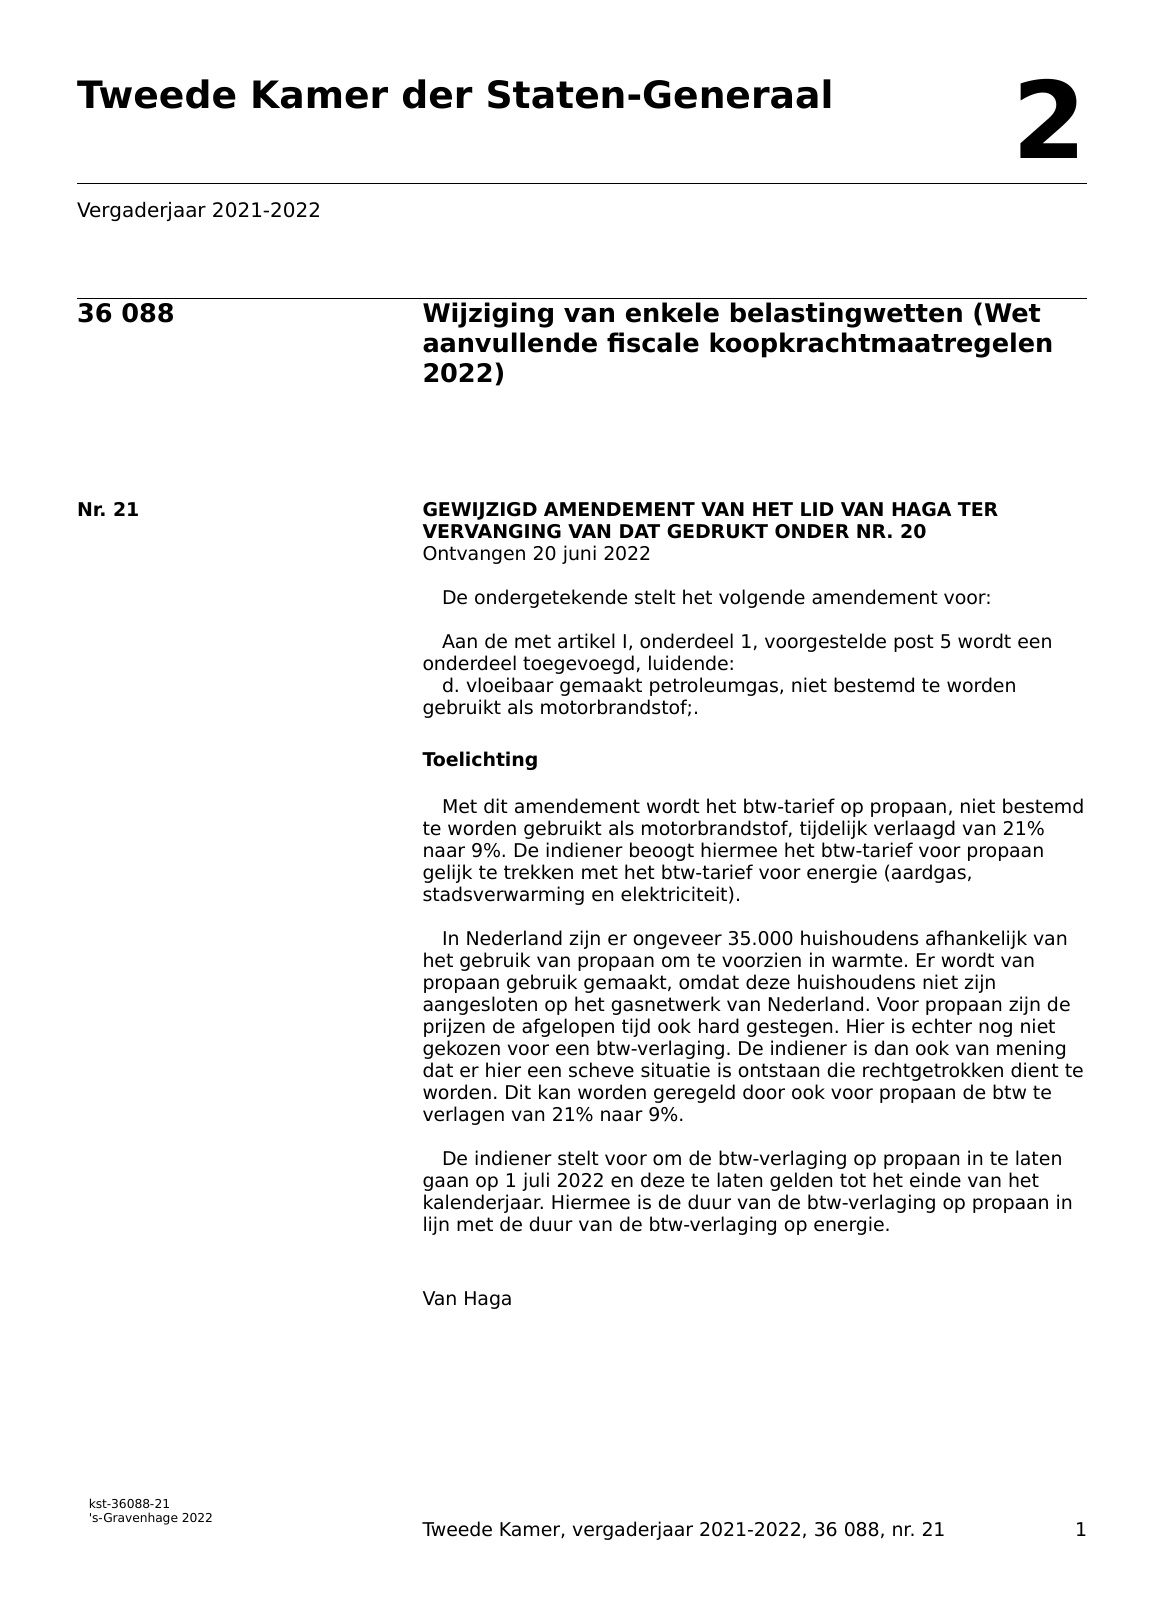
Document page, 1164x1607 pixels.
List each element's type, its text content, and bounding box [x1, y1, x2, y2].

text d. vloeibaar gemaakt petroleumgas, niet bestemd te worden gebruikt als motorbrandstof;. [422, 675, 1087, 719]
text Aan de met artikel I, onderdeel 1, voorgestelde post 5 wordt een onderdeel toegevoegd, luidende: [422, 631, 1087, 675]
table_header Tweede Kamer der Staten-Generaal [77, 59, 886, 183]
text 's-Gravenhage 2022 [88, 1511, 323, 1525]
text kst-36088-21 [88, 1497, 323, 1511]
subtitle Nr. 21 GEWIJZIGD AMENDEMENT VAN HET LID VAN HAGA TER VERVANGING VAN DAT GEDRUKT ONDER NR. 20 [77, 499, 1087, 543]
text De ondergetekende stelt het volgende amendement voor: [422, 587, 1087, 609]
text In Nederland zijn er ongeveer 35.000 huishoudens afhankelijk van het gebruik van propaan om te voorzien in warmte. Er wordt van propaan gebruik gemaakt, omdat deze huishoudens niet zijn aangesloten op het gasnetwerk van Nederland. Voor propaan zijn de prijzen de afgelopen tijd ook hard gestegen. Hier is echter nog niet gekozen voor een btw-verlaging. De indiener is dan ook van mening dat er hier een scheve situatie is ontstaan die rechtgetrokken dient te worden. Dit kan worden geregeld door ook voor propaan de btw te verlagen van 21% naar 9%. [422, 928, 1087, 1126]
text De indiener stelt voor om de btw-verlaging op propaan in te laten gaan op 1 juli 2022 en deze te laten gelden tot het einde van het kalenderjaar. Hiermee is de duur van de btw-verlaging op propaan in lijn met de duur van de btw-verlaging op energie. [422, 1148, 1087, 1236]
text Ontvangen 20 juni 2022 [422, 543, 1087, 565]
text Met dit amendement wordt het btw-tarief op propaan, niet bestemd te worden gebruikt als motorbrandstof, tijdelijk verlaagd van 21% naar 9%. De indiener beoogt hiermee het btw-tarief voor propaan gelijk te trekken met het btw-tarief voor energie (aardgas, stadsverwarming en elektriciteit). [422, 796, 1087, 906]
subtitle 36 088 Wijziging van enkele belastingwetten (Wet aanvullende fiscale koopkrachtmaatregelen 2022) [77, 299, 1087, 388]
table_cell Vergaderjaar 2021-2022 [77, 184, 1087, 298]
text Van Haga [422, 1266, 1087, 1310]
subtitle Toelichting [422, 749, 1087, 771]
table_header 2 [886, 59, 1087, 183]
